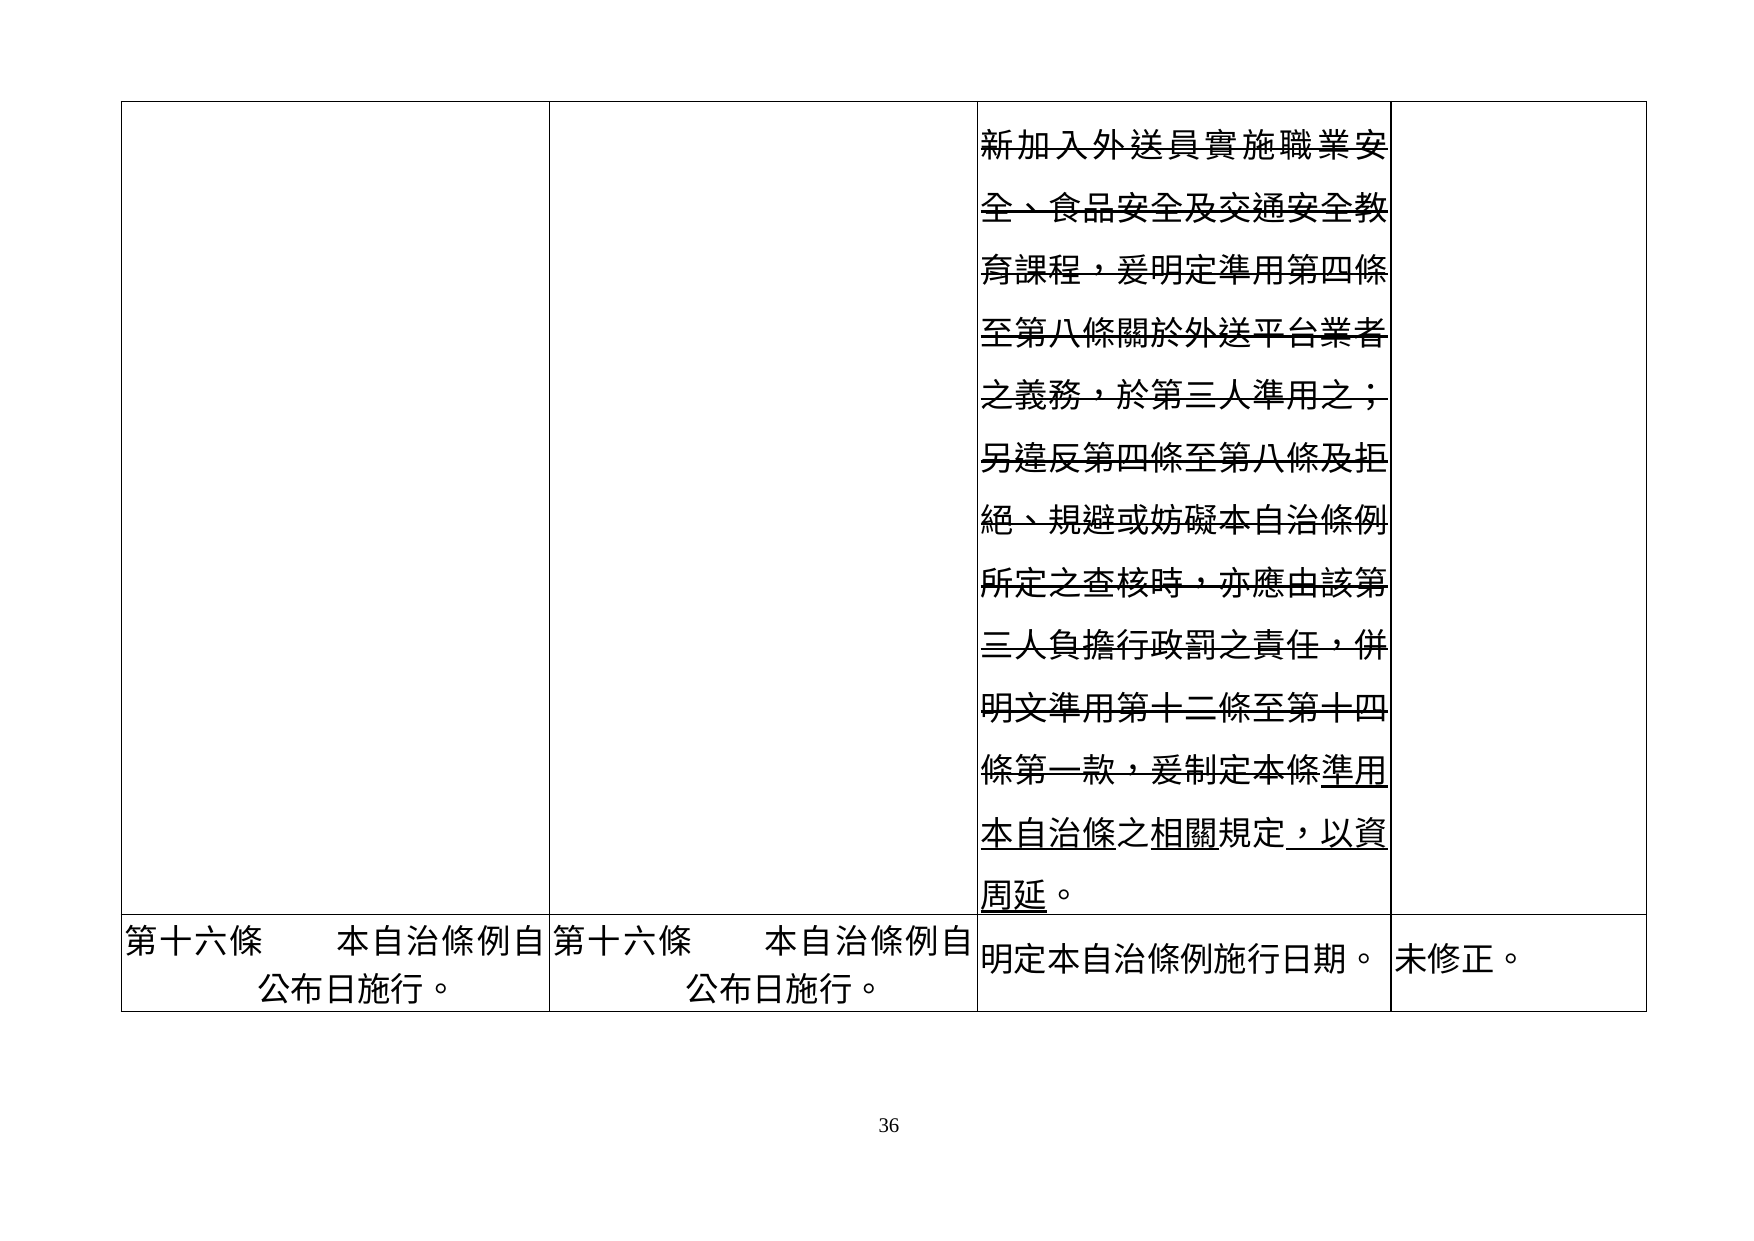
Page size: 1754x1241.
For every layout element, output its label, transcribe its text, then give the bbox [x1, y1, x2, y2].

table_cell 第十六條 本自治條例自公布日施行。 [550, 915, 977, 1011]
table_cell [550, 102, 977, 914]
table_cell 第十六條 本自治條例自公布日施行。 [122, 915, 549, 1011]
table_cell [1392, 102, 1646, 914]
table_cell 新加入外送員實施職業安全、食品安全及交通安全教育課程，爰明定準用第四條至第八條關於外送平台業者之義務，於第三人準用之；另違反第四條至第八條及拒絕、規避或妨礙本自治條例所定之查核時，亦應由該第三人負擔行政罰之責任，併明文準用第十二條至第十四條第一款，爰制定本條準用本自治條之相關規定，以資周延。 [978, 102, 1390, 914]
table_cell [122, 102, 549, 914]
table_cell 明定本自治條例施行日期。 [978, 915, 1390, 1011]
table_cell 未修正。 [1392, 915, 1646, 1011]
